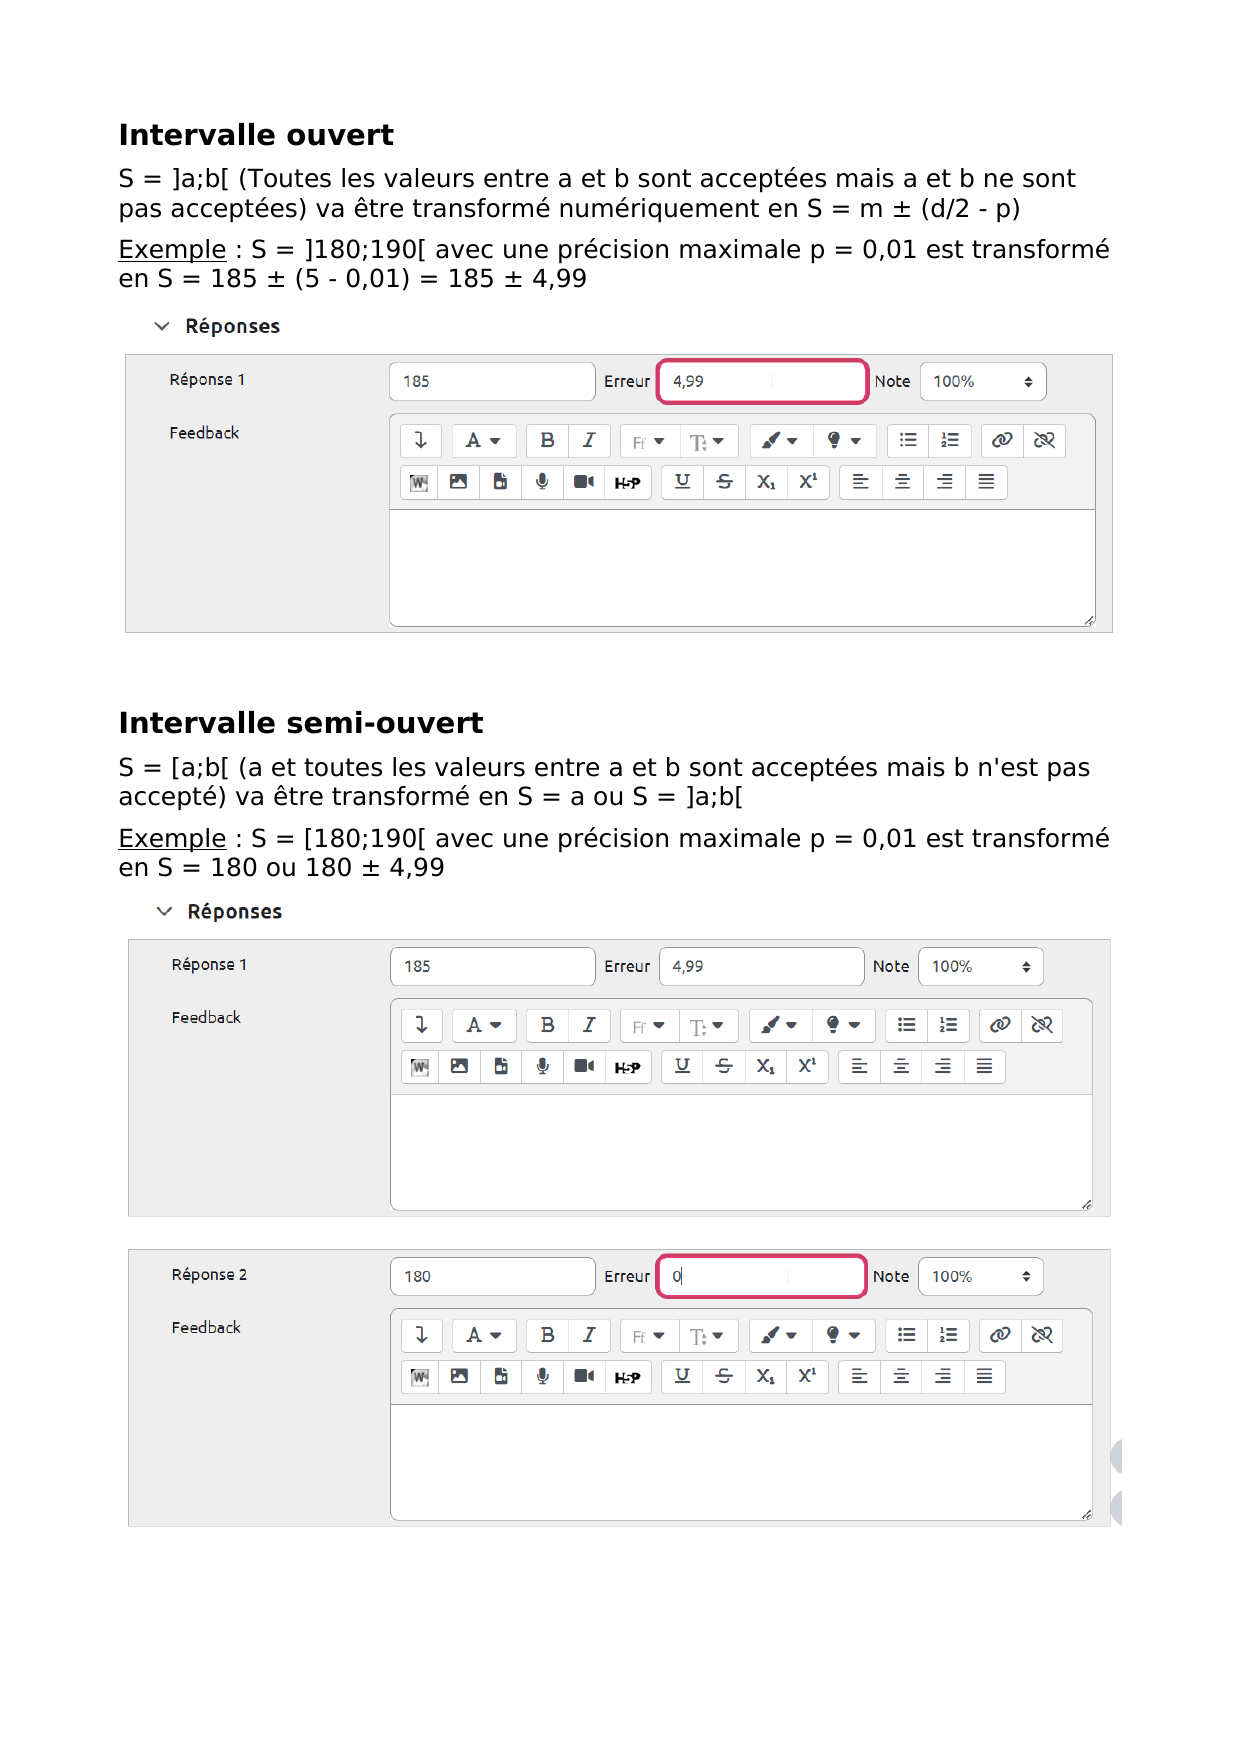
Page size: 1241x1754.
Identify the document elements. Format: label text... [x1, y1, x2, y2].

text S = [a;b[ (a et toutes les valeurs entre a et b sont acceptées mais b n'est pas accepté) va être transformé en S = a ou S = ]a;b[ [118, 753, 1122, 811]
text Exemple : S = ]180;190[ avec une précision maximale p = 0,01 est transformé en S = 185 ± (5 - 0,01) = 185 ± 4,99 [118, 235, 1122, 294]
text Exemple : S = [180;190[ avec une précision maximale p = 0,01 est transformé en S = 180 ou 180 ± 4,99 [118, 824, 1122, 882]
picture [118, 306, 1123, 640]
picture [118, 894, 1123, 1533]
text S = ]a;b[ (Toutes les valeurs entre a et b sont acceptées mais a et b ne sont pas acceptées) va être transformé numériquement en S = m ± (d/2 - p) [118, 164, 1122, 223]
subtitle Intervalle semi-ouvert [118, 707, 1122, 741]
subtitle Intervalle ouvert [118, 118, 1122, 152]
